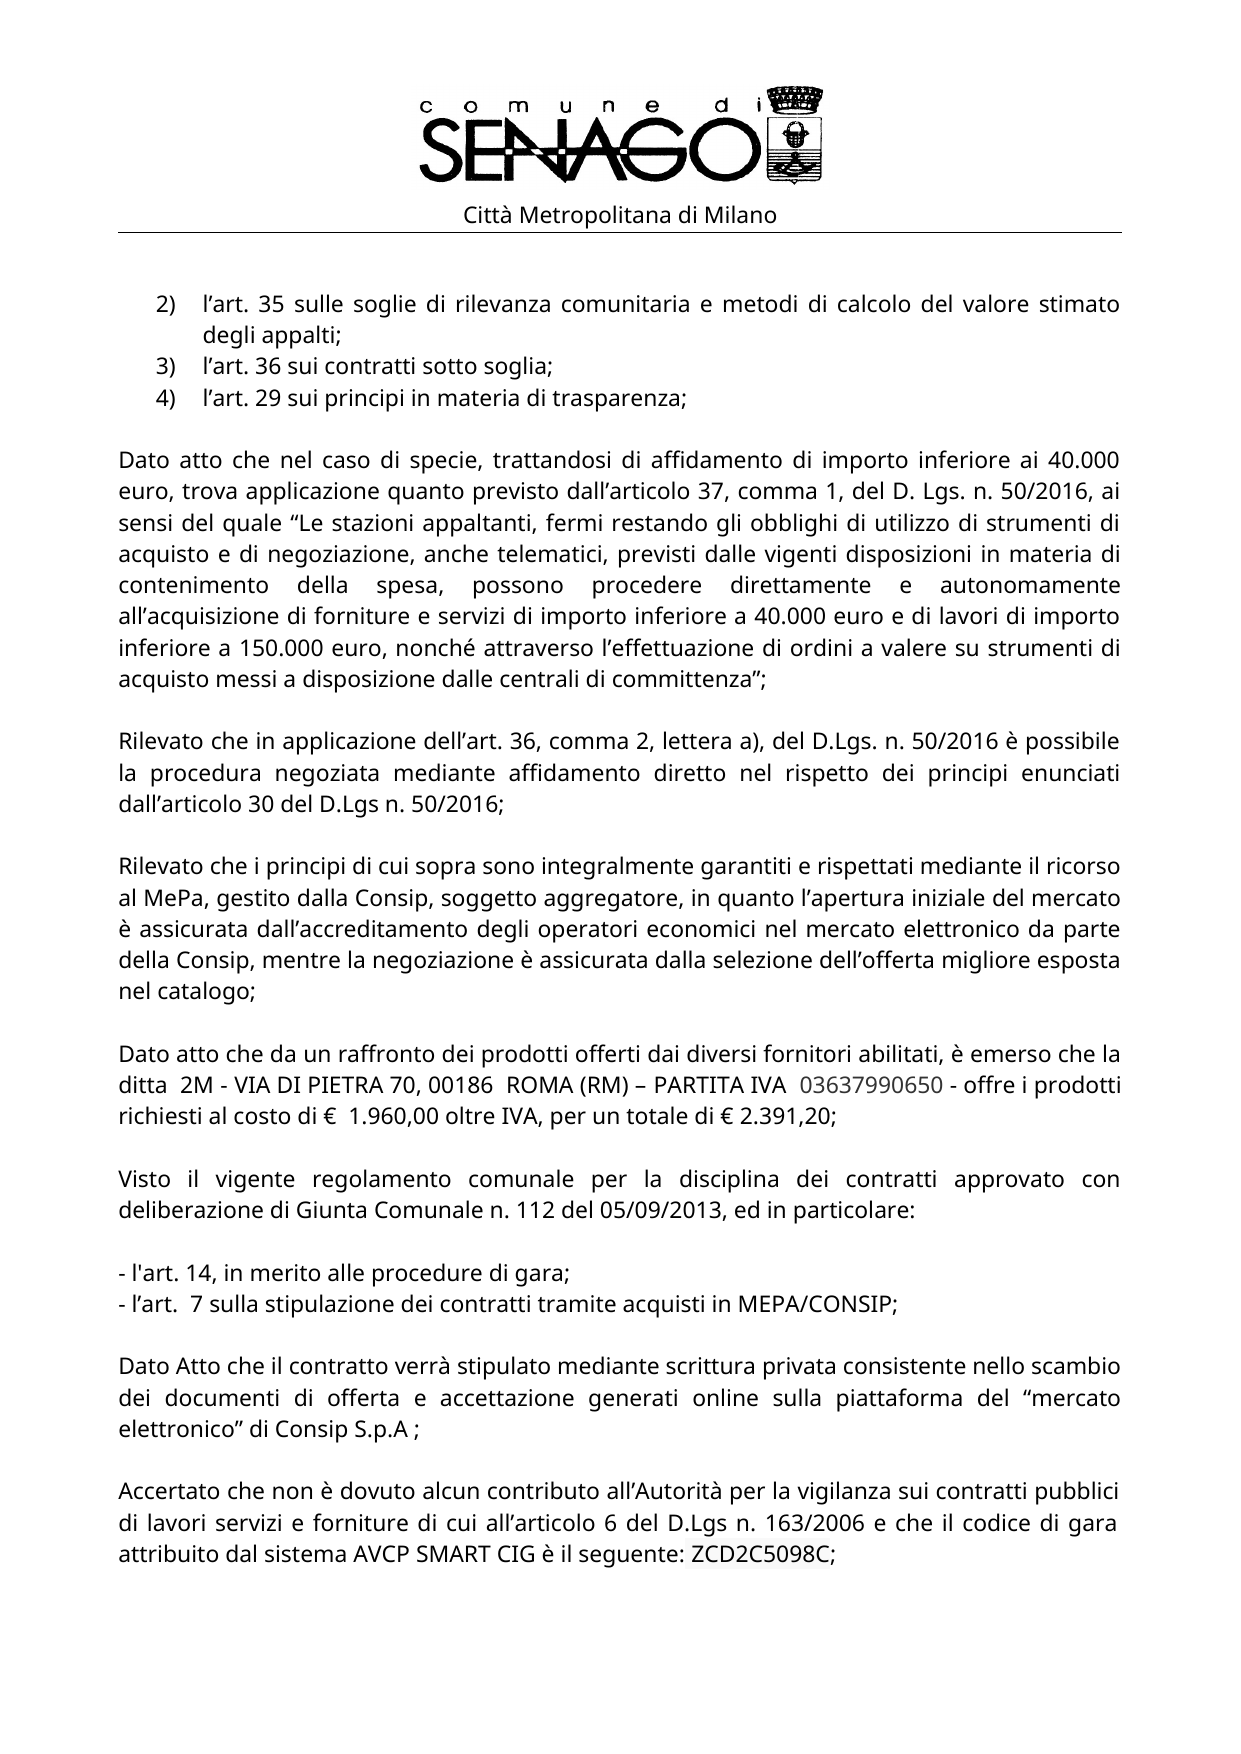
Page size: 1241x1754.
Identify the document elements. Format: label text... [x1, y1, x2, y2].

picture [411, 84, 830, 190]
text Visto il vigente regolamento comunale per la disciplina dei contratti approvato con deliberazione di Giunta Comunale n. 112 del 05/09/2013, ed in particolare: [118, 1163, 1122, 1225]
text Rilevato che in applicazione dell’art. 36, comma 2, lettera a), del D.Lgs. n. 50/2016 è possibile la procedura negoziata mediante affidamento diretto nel rispetto dei principi enunciati dall’articolo 30 del D.Lgs n. 50/2016; [118, 725, 1122, 819]
text Dato atto che nel caso di specie, trattandosi di affidamento di importo inferiore ai 40.000 euro, trova applicazione quanto previsto dall’articolo 37, comma 1, del D. Lgs. n. 50/2016, ai sensi del quale “Le stazioni appaltanti, fermi restando gli obblighi di utilizzo di strumenti di acquisto e di negoziazione, anche telematici, previsti dalle vigenti disposizioni in materia di contenimento della spesa, possono procedere direttamente e autonomamente all’acquisizione di forniture e servizi di importo inferiore a 40.000 euro e di lavori di importo inferiore a 150.000 euro, nonché attraverso l’effettuazione di ordini a valere su strumenti di acquisto messi a disposizione dalle centrali di committenza”; [118, 444, 1122, 694]
text Dato atto che da un raffronto dei prodotti offerti dai diversi fornitori abilitati, è emerso che la ditta 2M - VIA DI PIETRA 70, 00186 ROMA (RM) – PARTITA IVA 03637990650 - offre i prodotti richiesti al costo di € 1.960,00 oltre IVA, per un totale di € 2.391,20; [118, 1038, 1122, 1131]
list l’art. 29 sui principi in materia di trasparenza; [156, 381, 1122, 413]
text Dato Atto che il contratto verrà stipulato mediante scrittura privata consistente nello scambio dei documenti di offerta e accettazione generati online sulla piattaforma del “mercato elettronico” di Consip S.p.A ; [118, 1350, 1122, 1444]
text Accertato che non è dovuto alcun contributo all’Autorità per la vigilanza sui contratti pubblici di lavori servizi e forniture di cui all’articolo 6 del D.Lgs n. 163/2006 e che il codice di gara attribuito dal sistema AVCP SMART CIG è il seguente: ZCD2C5098C; [118, 1475, 1120, 1569]
list l’art. 35 sulle soglie di rilevanza comunitaria e metodi di calcolo del valore stimato degli appalti; [156, 288, 1122, 350]
text - l'art. 14, in merito alle procedure di gara; [118, 1256, 1122, 1288]
text - l’art. 7 sulla stipulazione dei contratti tramite acquisti in MEPA/CONSIP; [118, 1288, 1122, 1319]
text Rilevato che i principi di cui sopra sono integralmente garantiti e rispettati mediante il ricorso al MePa, gestito dalla Consip, soggetto aggregatore, in quanto l’apertura iniziale del mercato è assicurata dall’accreditamento degli operatori economici nel mercato elettronico da parte della Consip, mentre la negoziazione è assicurata dalla selezione dell’offerta migliore esposta nel catalogo; [118, 850, 1122, 1006]
list l’art. 36 sui contratti sotto soglia; [156, 350, 1122, 381]
